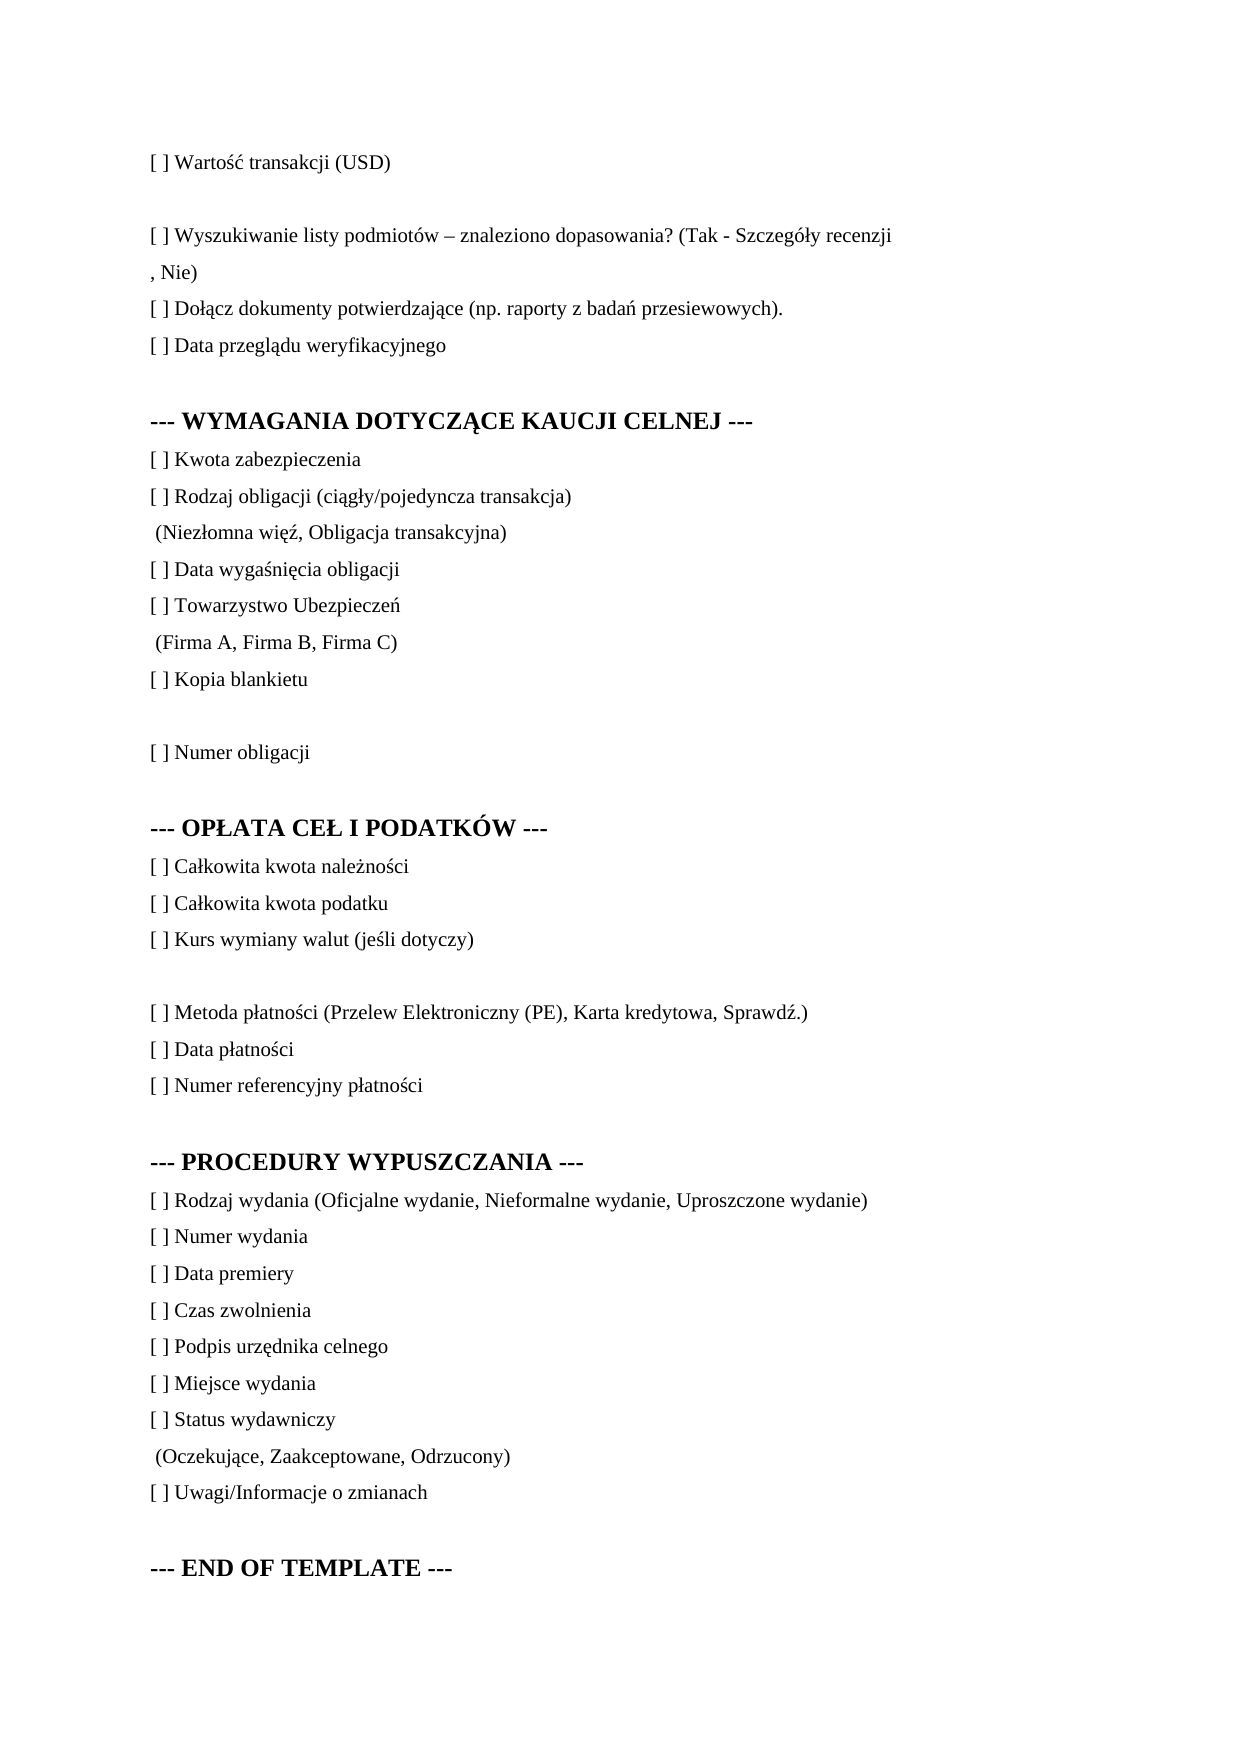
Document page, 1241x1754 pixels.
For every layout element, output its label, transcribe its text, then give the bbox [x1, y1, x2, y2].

text [ ] Czas zwolnienia [150, 1297, 1090, 1322]
text [ ] Data premiery [150, 1261, 1090, 1285]
text [ ] Rodzaj obligacji (ciągły/pojedyncza transakcja) [150, 484, 1090, 508]
text [ ] Numer obligacji [150, 740, 1090, 764]
text --- END OF TEMPLATE --- [150, 1553, 1090, 1582]
text [ ] Uwagi/Informacje o zmianach [150, 1480, 1090, 1504]
text [ ] Kwota zabezpieczenia [150, 447, 1090, 471]
text [ ] Numer referencyjny płatności [150, 1073, 1090, 1097]
text [ ] Wartość transakcji (USD) [150, 150, 1090, 174]
text (Niezłomna więź, Obligacja transakcyjna) [150, 520, 1090, 544]
text --- OPŁATA CEŁ I PODATKÓW --- [150, 813, 1090, 842]
text --- PROCEDURY WYPUSZCZANIA --- [150, 1147, 1090, 1175]
text [ ] Podpis urzędnika celnego [150, 1334, 1090, 1358]
text [ ] Metoda płatności (Przelew Elektroniczny (PE), Karta kredytowa, Sprawdź.) [150, 1000, 1090, 1024]
text (Firma A, Firma B, Firma C) [150, 630, 1090, 654]
text [ ] Kopia blankietu [150, 667, 1090, 691]
text [ ] Miejsce wydania [150, 1371, 1090, 1395]
text [ ] Wyszukiwanie listy podmiotów – znaleziono dopasowania? (Tak - Szczegóły recenzji [150, 223, 1090, 247]
text [ ] Towarzystwo Ubezpieczeń [150, 593, 1090, 617]
text [ ] Status wydawniczy [150, 1407, 1090, 1431]
text (Oczekujące, Zaakceptowane, Odrzucony) [150, 1444, 1090, 1468]
text [ ] Rodzaj wydania (Oficjalne wydanie, Nieformalne wydanie, Uproszczone wydanie) [150, 1188, 1090, 1212]
text , Nie) [150, 260, 1090, 284]
text [ ] Całkowita kwota podatku [150, 891, 1090, 915]
text [ ] Data płatności [150, 1037, 1090, 1061]
text [ ] Dołącz dokumenty potwierdzające (np. raporty z badań przesiewowych). [150, 296, 1090, 320]
text [ ] Data wygaśnięcia obligacji [150, 557, 1090, 581]
text [ ] Numer wydania [150, 1224, 1090, 1248]
text [ ] Kurs wymiany walut (jeśli dotyczy) [150, 927, 1090, 951]
text --- WYMAGANIA DOTYCZĄCE KAUCJI CELNEJ --- [150, 406, 1090, 435]
text [ ] Data przeglądu weryfikacyjnego [150, 333, 1090, 357]
text [ ] Całkowita kwota należności [150, 854, 1090, 878]
